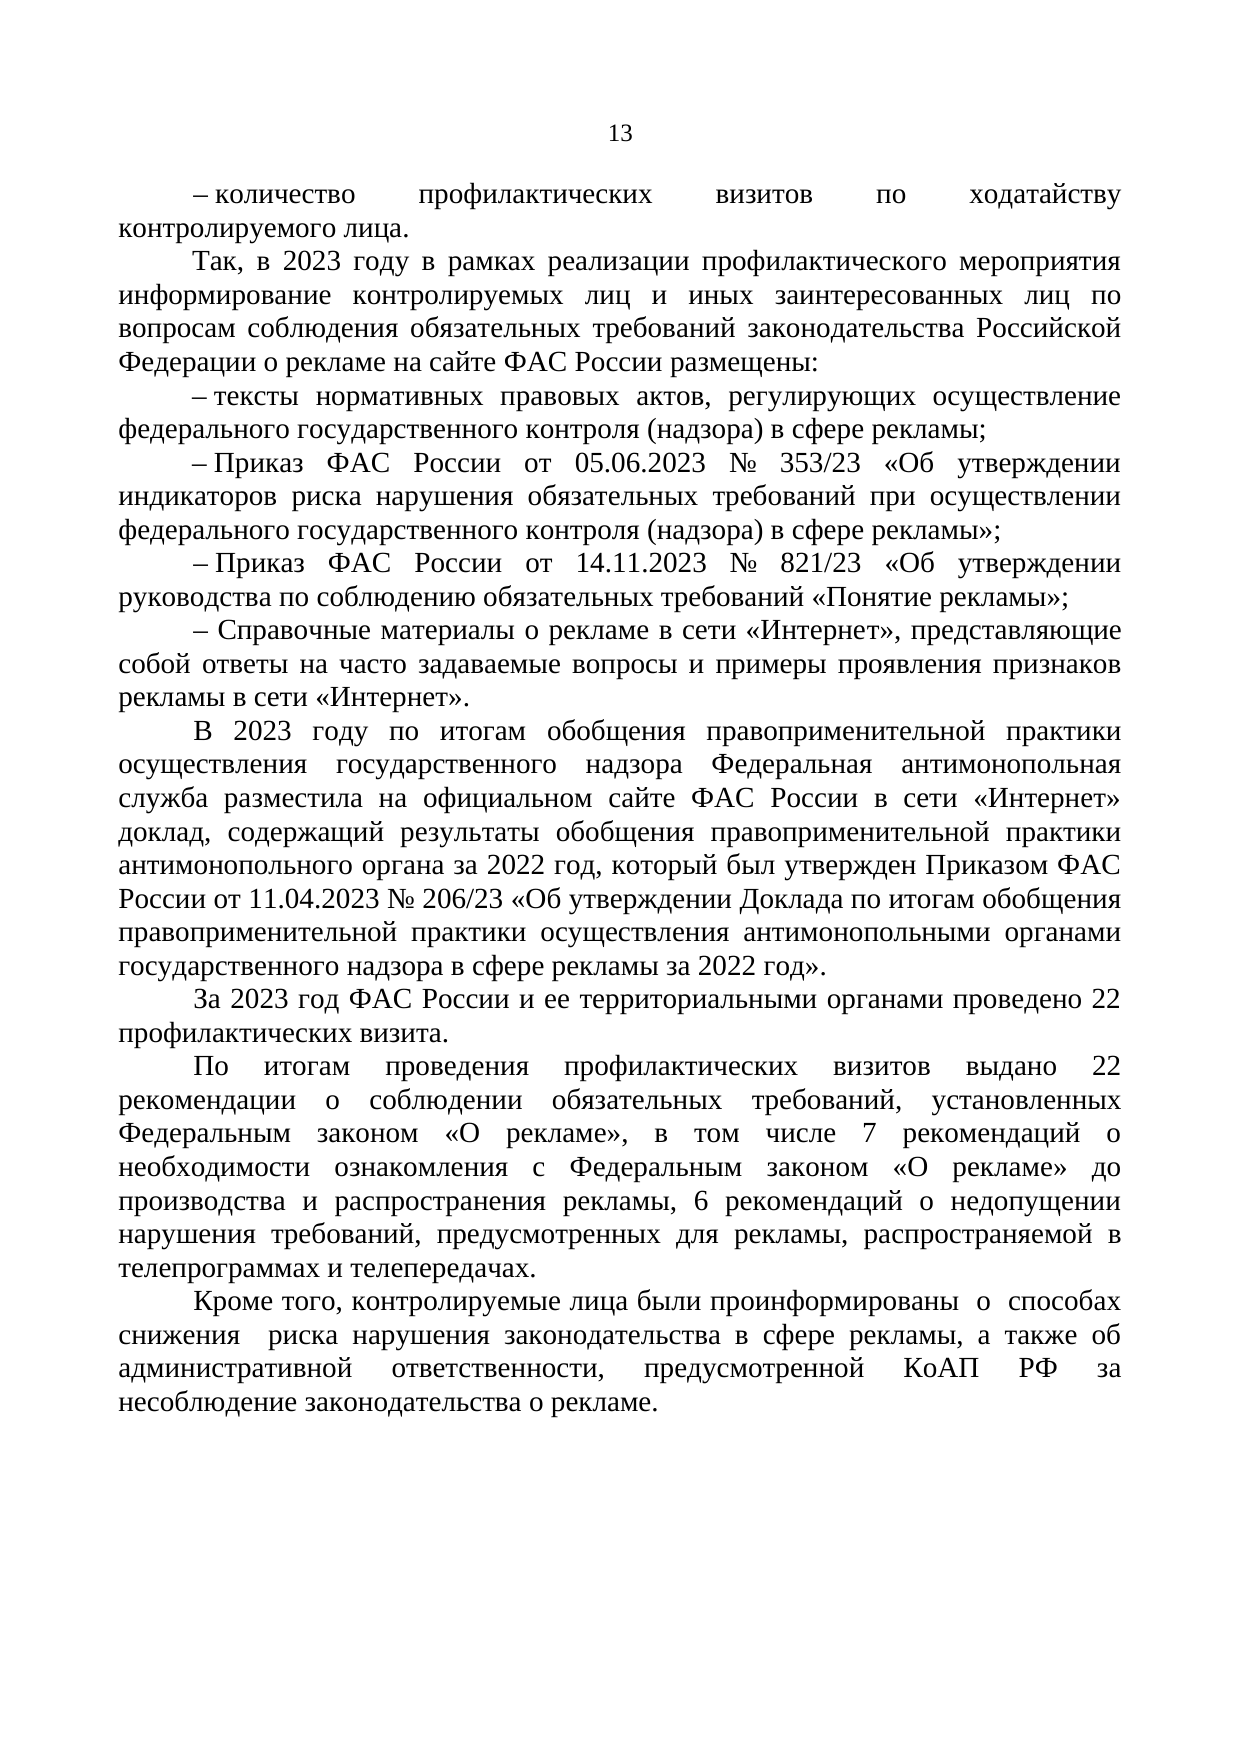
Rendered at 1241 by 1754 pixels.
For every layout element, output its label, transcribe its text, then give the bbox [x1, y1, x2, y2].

text – Справочные материалы о рекламе в сети «Интернет», представляющие собой ответы на часто задаваемые вопросы и примеры проявления признаков рекламы в сети «Интернет». [118, 612, 1122, 713]
text За 2023 год ФАС России и ее территориальными органами проведено 22 профилактических визита. [118, 981, 1122, 1048]
text Кроме того, контролируемые лица были проинформированы о способах снижения риска нарушения законодательства в сфере рекламы, а также об административной ответственности, предусмотренной КоАП РФ за несоблюдение законодательства о рекламе. [118, 1283, 1122, 1417]
text – Приказ ФАС России от 05.06.2023 № 353/23 «Об утверждении индикаторов риска нарушения обязательных требований при осуществлении федерального государственного контроля (надзора) в сфере рекламы»; [118, 445, 1122, 545]
text – Приказ ФАС России от 14.11.2023 № 821/23 «Об утверждении руководства по соблюдению обязательных требований «Понятие рекламы»; [118, 545, 1122, 612]
text – количество профилактических визитов по ходатайству контролируемого лица. [118, 176, 1122, 243]
text По итогам проведения профилактических визитов выдано 22 рекомендации о соблюдении обязательных требований, установленных Федеральным законом «О рекламе», в том числе 7 рекомендаций о необходимости ознакомления с Федеральным законом «О рекламе» до производства и распространения рекламы, 6 рекомендаций о недопущении нарушения требований, предусмотренных для рекламы, распространяемой в телепрограммах и телепередачах. [118, 1048, 1122, 1283]
text Так, в 2023 году в рамках реализации профилактического мероприятия информирование контролируемых лиц и иных заинтересованных лиц по вопросам соблюдения обязательных требований законодательства Российской Федерации о рекламе на сайте ФАС России размещены: [118, 243, 1122, 378]
text – тексты нормативных правовых актов, регулирующих осуществление федерального государственного контроля (надзора) в сфере рекламы; [118, 378, 1122, 445]
text В 2023 году по итогам обобщения правоприменительной практики осуществления государственного надзора Федеральная антимонопольная служба разместила на официальном сайте ФАС России в сети «Интернет» доклад, содержащий результаты обобщения правоприменительной практики антимонопольного органа за 2022 год, который был утвержден Приказом ФАС России от 11.04.2023 № 206/23 «Об утверждении Доклада по итогам обобщения правоприменительной практики осуществления антимонопольными органами государственного надзора в сфере рекламы за 2022 год». [118, 713, 1122, 981]
